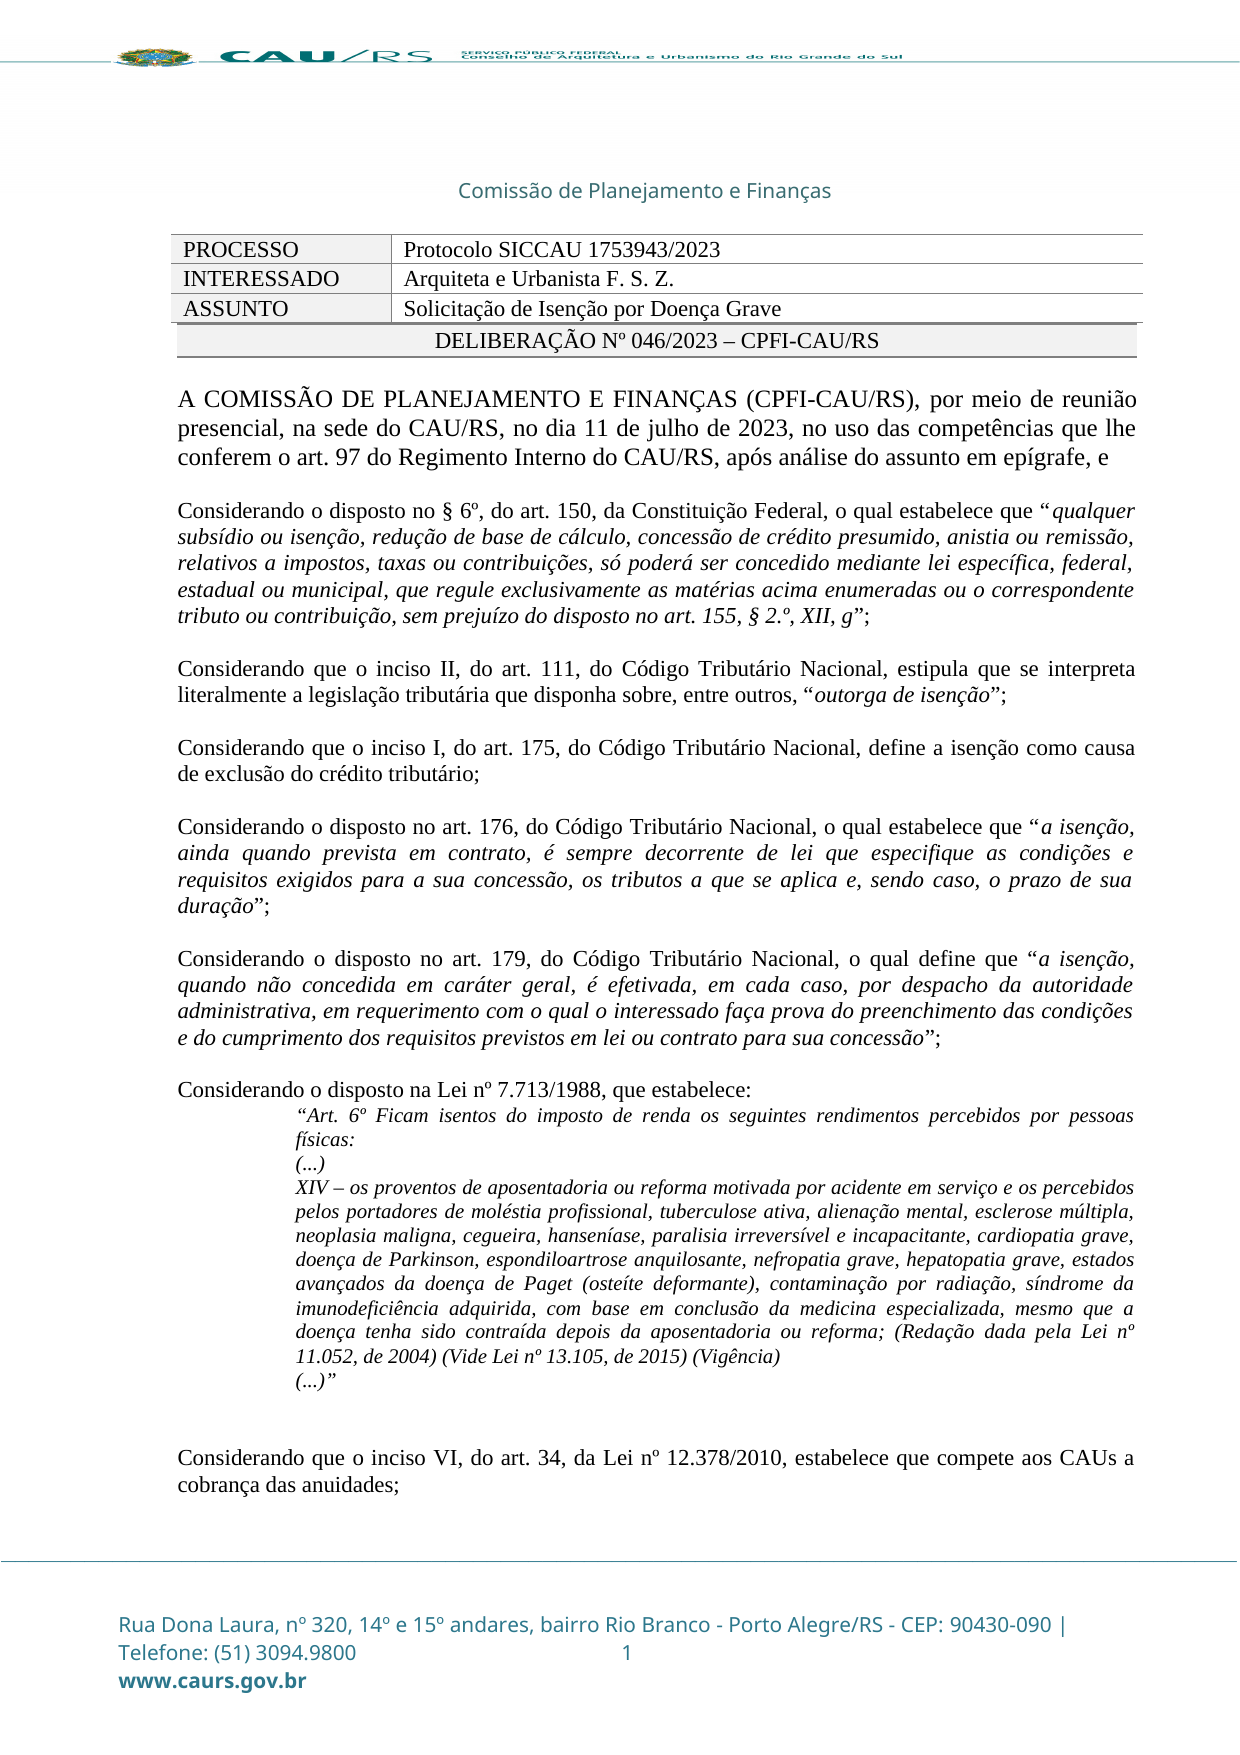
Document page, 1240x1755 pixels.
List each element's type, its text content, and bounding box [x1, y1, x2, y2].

text “Art. 6º Ficam isentos do imposto de renda os seguintes rendimentos percebidos por pessoas físicas: [295, 1103, 1137, 1151]
table_cell Arquiteta e Urbanista F. S. Z. [392, 264, 1143, 293]
table_cell INTERESSADO [171, 264, 391, 293]
text Considerando o disposto no art. 179, do Código Tributário Nacional, o qual define que “a isenção, quando não concedida em caráter geral, é efetivada, em cada caso, por despacho da autoridade administrativa, em requerimento com o qual o interessado faça prova do preenchimento das condições e do cumprimento dos requisitos previstos em lei ou contrato para sua concessão”; [177, 945, 1137, 1050]
text XIV – os proventos de aposentadoria ou reforma motivada por acidente em serviço e os percebidos pelos portadores de moléstia profissional, tuberculose ativa, alienação mental, esclerose múltipla, neoplasia maligna, cegueira, hanseníase, paralisia irreversível e incapacitante, cardiopatia grave, doença de Parkinson, espondiloartrose anquilosante, nefropatia grave, hepatopatia grave, estados avançados da doença de Paget (osteíte deformante), contaminação por radiação, síndrome da imunodeficiência adquirida, com base em conclusão da medicina especializada, mesmo que a doença tenha sido contraída depois da aposentadoria ou reforma; (Redação dada pela Lei nº 11.052, de 2004) (Vide Lei nº 13.105, de 2015) (Vigência) [295, 1175, 1137, 1368]
text Considerando que o inciso II, do art. 111, do Código Tributário Nacional, estipula que se interpreta literalmente a legislação tributária que disponha sobre, entre outros, “outorga de isenção”; [177, 655, 1137, 708]
text A COMISSÃO DE PLANEJAMENTO E FINANÇAS (CPFI-CAU/RS), por meio de reunião presencial, na sede do CAU/RS, no dia 11 de julho de 2023, no uso das competências que lhe conferem o art. 97 do Regimento Interno do CAU/RS, após análise do assunto em epígrafe, e [177, 384, 1137, 470]
text Considerando o disposto na Lei nº 7.713/1988, que estabelece: [177, 1077, 1137, 1103]
text Considerando o disposto no § 6º, do art. 150, da Constituição Federal, o qual estabelece que “qualquer subsídio ou isenção, redução de base de cálculo, concessão de crédito presumido, anistia ou remissão, relativos a impostos, taxas ou contribuições, só poderá ser concedido mediante lei específica, federal, estadual ou municipal, que regule exclusivamente as matérias acima enumeradas ou o correspondente tributo ou contribuição, sem prejuízo do disposto no art. 155, § 2.º, XII, g”; [177, 497, 1137, 628]
table_cell ASSUNTO [171, 294, 391, 322]
text (...)” [295, 1368, 1137, 1392]
text Considerando que o inciso I, do art. 175, do Código Tributário Nacional, define a isenção como causa de exclusão do crédito tributário; [177, 734, 1137, 787]
text Considerando o disposto no art. 176, do Código Tributário Nacional, o qual estabelece que “a isenção, ainda quando prevista em contrato, é sempre decorrente de lei que especifique as condições e requisitos exigidos para a sua concessão, os tributos a que se aplica e, sendo caso, o prazo de sua duração”; [177, 813, 1137, 918]
text (...) [295, 1151, 1137, 1175]
text Considerando que o inciso VI, do art. 34, da Lei nº 12.378/2010, estabelece que compete aos CAUs a cobrança das anuidades; [177, 1444, 1137, 1497]
text DELIBERAÇÃO Nº 046/2023 – CPFI-CAU/RS [177, 325, 1137, 356]
table_cell Solicitação de Isenção por Doença Grave [392, 294, 1143, 322]
table_header PROCESSO [171, 235, 391, 263]
table_header Protocolo SICCAU 1753943/2023 [392, 235, 1143, 263]
